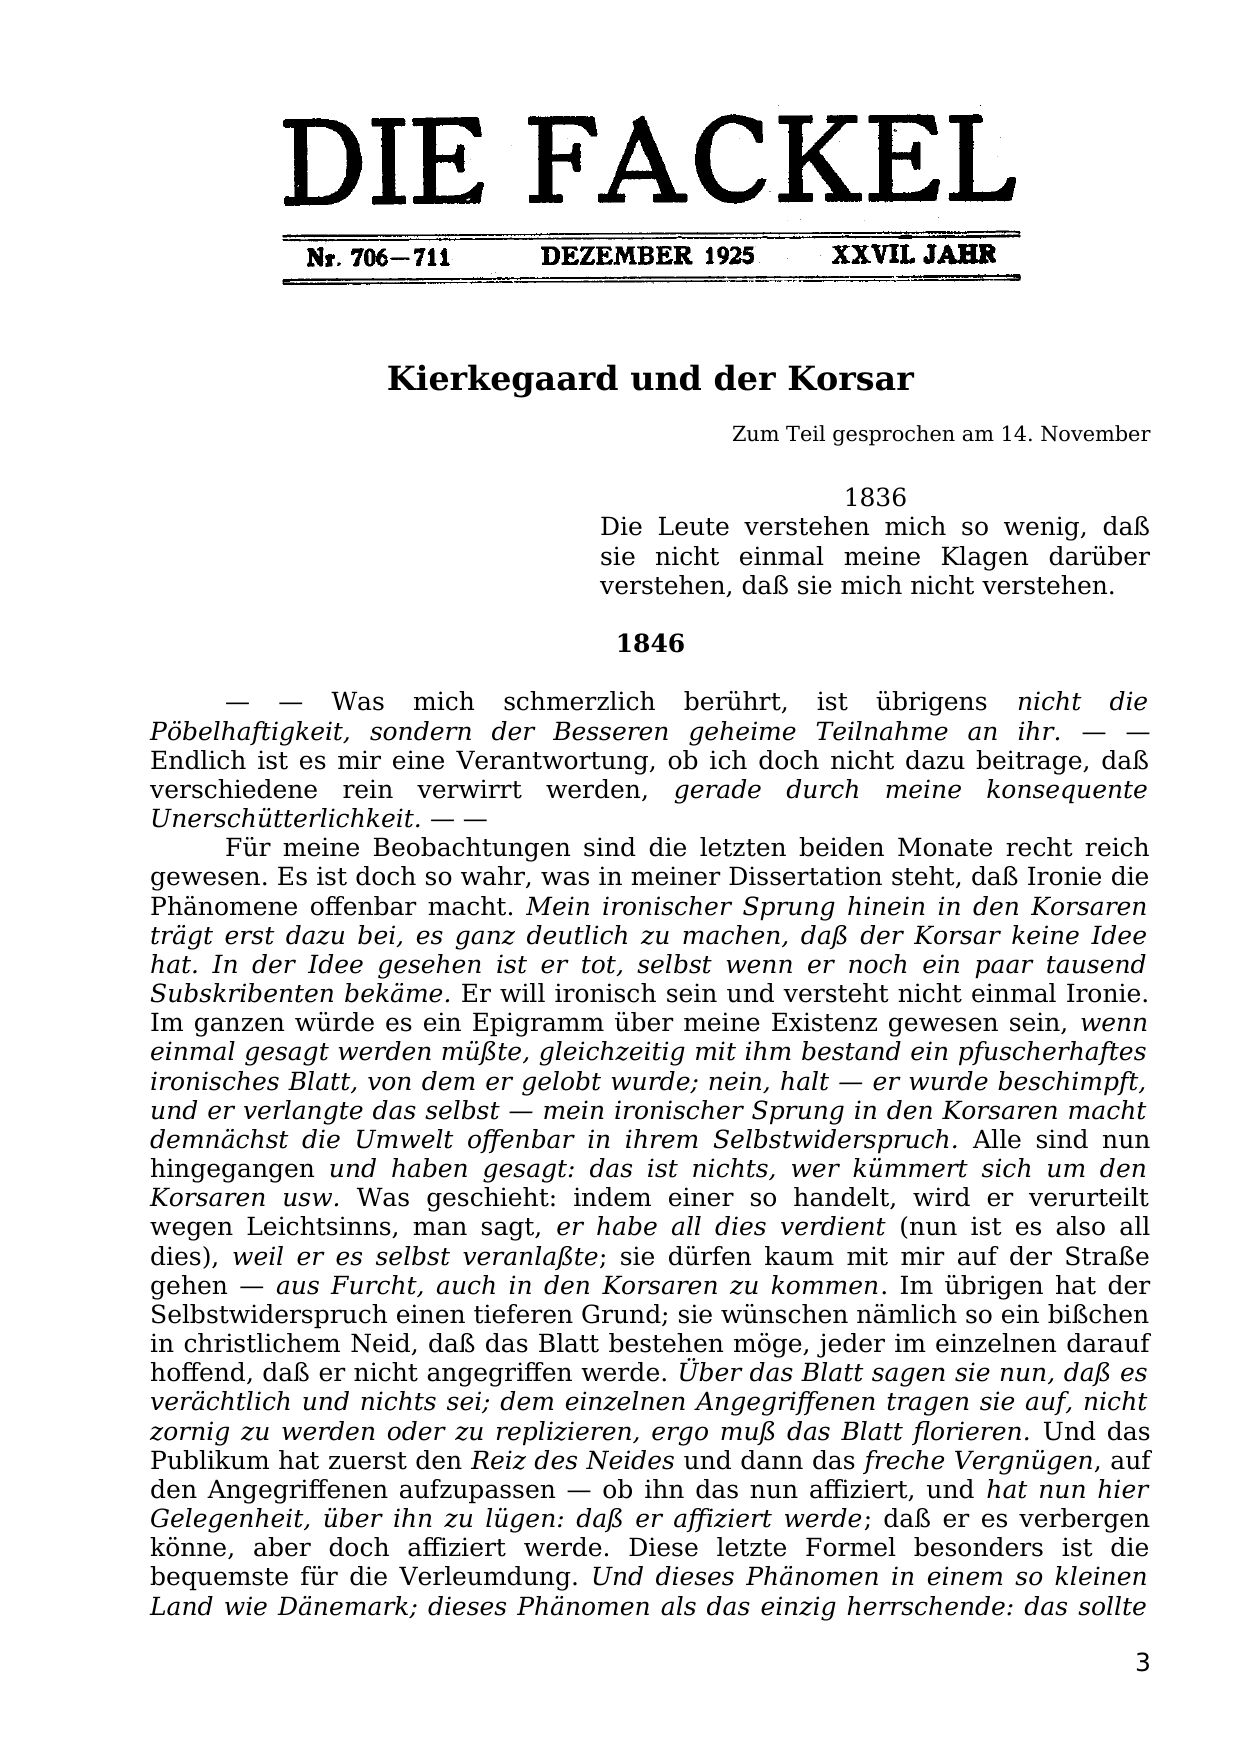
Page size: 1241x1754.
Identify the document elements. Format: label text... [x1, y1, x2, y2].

text Für meine Beobachtungen sind die letzten beiden Monate recht reich gewesen. Es ist doch so wahr, was in meiner Dissertation steht, daß Ironie die Phänomene offenbar macht. Mein ironischer Sprung hinein in den Korsaren trägt erst dazu bei, es ganz deutlich zu machen, daß der Korsar keine Idee hat. In der Idee gesehen ist er tot, selbst wenn er noch ein paar tausend Subskribenten bekäme. Er will ironisch sein und versteht nicht einmal Ironie. Im ganzen würde es ein Epigramm über meine Existenz gewesen sein, wenn einmal gesagt werden müßte, gleichzeitig mit ihm bestand ein pfuscherhaftes ironisches Blatt, von dem er gelobt wurde; nein, halt — er wurde beschimpft, und er verlangte das selbst — mein ironischer Sprung in den Korsaren macht demnächst die Umwelt offenbar in ihrem Selbstwiderspruch. Alle sind nun hingegangen und haben gesagt: das ist nichts, wer kümmert sich um den Korsaren usw. Was geschieht: indem einer so handelt, wird er verurteilt wegen Leichtsinns, man sagt, er habe all dies verdient (nun ist es also all dies), weil er es selbst veranlaßte; sie dürfen kaum mit mir auf der Straße gehen — aus Furcht, auch in den Korsaren zu kommen. Im übrigen hat der Selbstwiderspruch einen tieferen Grund; sie wünschen nämlich so ein bißchen in christlichem Neid, daß das Blatt bestehen möge, jeder im einzelnen darauf hoffend, daß er nicht angegriffen werde. Über das Blatt sagen sie nun, daß es verächtlich und nichts sei; dem einzelnen Angegriffenen tragen sie auf, nicht zornig zu werden oder zu replizieren, ergo muß das Blatt florieren. Und das Publikum hat zuerst den Reiz des Neides und dann das freche Vergnügen, auf den Angegriffenen aufzupassen — ob ihn das nun affiziert, und hat nun hier Gelegenheit, über ihn zu lügen: daß er affiziert werde; daß er es verbergen könne, aber doch affiziert werde. Diese letzte Formel besonders ist die bequemste für die Verleumdung. Und dieses Phänomen in einem so kleinen Land wie Dänemark; dieses Phänomen als das einzig herrschende: das sollte [150, 833, 1151, 1621]
text 1836 [600, 483, 1151, 512]
text 1846 [150, 600, 1151, 658]
text — — Was mich schmerzlich berührt, ist übrigens nicht die Pöbelhaftigkeit, sondern der Besseren geheime Teilnahme an ihr. — — Endlich ist es mir eine Verantwortung, ob ich doch nicht dazu beitrage, daß verschiedene rein verwirrt werden, gerade durch meine konsequente Unerschütterlichkeit. — — [150, 687, 1151, 833]
text Zum Teil gesprochen am 14. November [150, 422, 1151, 446]
picture [267, 104, 1034, 299]
text Die Leute verstehen mich so wenig, daß sie nicht einmal meine Klagen darüber verstehen, daß sie mich nicht verstehen. [600, 512, 1151, 600]
text Kierkegaard und der Korsar [150, 334, 1151, 398]
